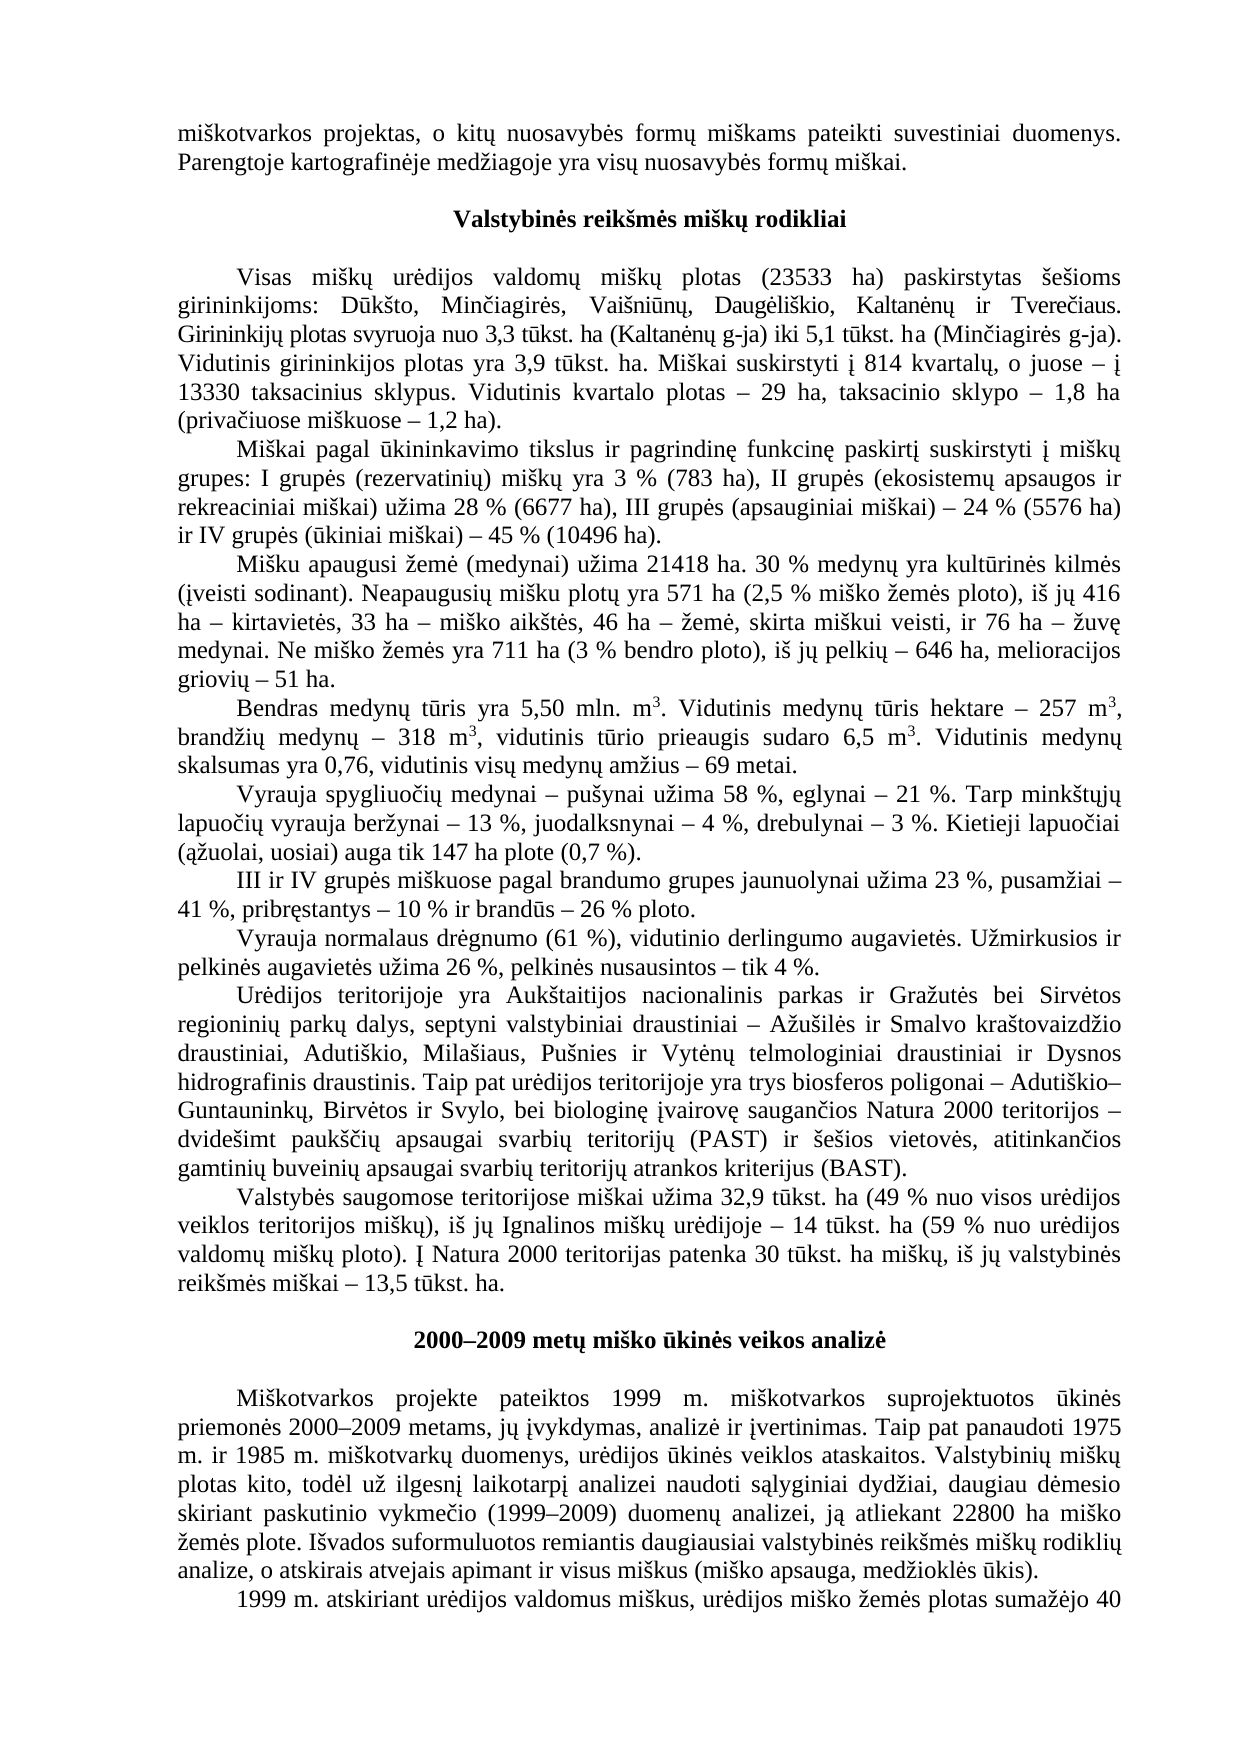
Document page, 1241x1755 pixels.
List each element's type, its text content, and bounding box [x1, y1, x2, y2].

text Mišku apaugusi žemė (medynai) užima 21418 ha. 30 % medynų yra kultūrinės kilmės (įveisti sodinant). Neapaugusių mišku plotų yra 571 ha (2,5 % miško žemės ploto), iš jų 416 ha – kirtavietės, 33 ha – miško aikštės, 46 ha – žemė, skirta miškui veisti, ir 76 ha – žuvę medynai. Ne miško žemės yra 711 ha (3 % bendro ploto), iš jų pelkių – 646 ha, melioracijos griovių – 51 ha. [177, 549, 1122, 693]
text 2000–2009 metų miško ūkinės veikos analizė [177, 1326, 1122, 1354]
text 1999 m. atskiriant urėdijos valdomus miškus, urėdijos miško žemės plotas sumažėjo 40 [177, 1584, 1122, 1613]
text Valstybės saugomose teritorijose miškai užima 32,9 tūkst. ha (49 % nuo visos urėdijos veiklos teritorijos miškų), iš jų Ignalinos miškų urėdijoje – 14 tūkst. ha (59 % nuo urėdijos valdomų miškų ploto). Į Natura 2000 teritorijas patenka 30 tūkst. ha miškų, iš jų valstybinės reikšmės miškai – 13,5 tūkst. ha. [177, 1182, 1122, 1297]
text Bendras medynų tūris yra 5,50 mln. m3. Vidutinis medynų tūris hektare – 257 m3, brandžių medynų – 318 m3, vidutinis tūrio prieaugis sudaro 6,5 m3. Vidutinis medynų skalsumas yra 0,76, vidutinis visų medynų amžius – 69 metai. [177, 693, 1122, 779]
text Visas miškų urėdijos valdomų miškų plotas (23533 ha) paskirstytas šešioms girininkijoms: Dūkšto, Minčiagirės, Vaišniūnų, Daugėliškio, Kaltanėnų ir Tverečiaus. Girininkijų plotas svyruoja nuo 3,3 tūkst. ha (Kaltanėnų g-ja) iki 5,1 tūkst. ha (Minčiagirės g-ja). Vidutinis girininkijos plotas yra 3,9 tūkst. ha. Miškai suskirstyti į 814 kvartalų, o juose – į 13330 taksacinius sklypus. Vidutinis kvartalo plotas – 29 ha, taksacinio sklypo – 1,8 ha (privačiuose miškuose – 1,2 ha). [177, 262, 1122, 434]
text Vyrauja spygliuočių medynai – pušynai užima 58 %, eglynai – 21 %. Tarp minkštųjų lapuočių vyrauja beržynai – 13 %, juodalksnynai – 4 %, drebulynai – 3 %. Kietieji lapuočiai (ąžuolai, uosiai) auga tik 147 ha plote (0,7 %). [177, 779, 1122, 866]
text miškotvarkos projektas, o kitų nuosavybės formų miškams pateikti suvestiniai duomenys. Parengtoje kartografinėje medžiagoje yra visų nuosavybės formų miškai. [177, 118, 1122, 176]
text Valstybinės reikšmės miškų rodikliai [177, 204, 1122, 233]
text Miškotvarkos projekte pateiktos 1999 m. miškotvarkos suprojektuotos ūkinės priemonės 2000–2009 metams, jų įvykdymas, analizė ir įvertinimas. Taip pat panaudoti 1975 m. ir 1985 m. miškotvarkų duomenys, urėdijos ūkinės veiklos ataskaitos. Valstybinių miškų plotas kito, todėl už ilgesnį laikotarpį analizei naudoti sąlyginiai dydžiai, daugiau dėmesio skiriant paskutinio vykmečio (1999–2009) duomenų analizei, ją atliekant 22800 ha miško žemės plote. Išvados suformuluotos remiantis daugiausiai valstybinės reikšmės miškų rodiklių analize, o atskirais atvejais apimant ir visus miškus (miško apsauga, medžioklės ūkis). [177, 1383, 1122, 1584]
text Vyrauja normalaus drėgnumo (61 %), vidutinio derlingumo augavietės. Užmirkusios ir pelkinės augavietės užima 26 %, pelkinės nusausintos – tik 4 %. [177, 923, 1122, 981]
text III ir IV grupės miškuose pagal brandumo grupes jaunuolynai užima 23 %, pusamžiai – 41 %, pribręstantys – 10 % ir brandūs – 26 % ploto. [177, 866, 1122, 923]
text Miškai pagal ūkininkavimo tikslus ir pagrindinę funkcinę paskirtį suskirstyti į miškų grupes: I grupės (rezervatinių) miškų yra 3 % (783 ha), II grupės (ekosistemų apsaugos ir rekreaciniai miškai) užima 28 % (6677 ha), III grupės (apsauginiai miškai) – 24 % (5576 ha) ir IV grupės (ūkiniai miškai) – 45 % (10496 ha). [177, 434, 1122, 549]
text Urėdijos teritorijoje yra Aukštaitijos nacionalinis parkas ir Gražutės bei Sirvėtos regioninių parkų dalys, septyni valstybiniai draustiniai – Ažušilės ir Smalvo kraštovaizdžio draustiniai, Adutiškio, Milašiaus, Pušnies ir Vytėnų telmologiniai draustiniai ir Dysnos hidrografinis draustinis. Taip pat urėdijos teritorijoje yra trys biosferos poligonai – Adutiškio–Guntauninkų, Birvėtos ir Svylo, bei biologinę įvairovę saugančios Natura 2000 teritorijos – dvidešimt paukščių apsaugai svarbių teritorijų (PAST) ir šešios vietovės, atitinkančios gamtinių buveinių apsaugai svarbių teritorijų atrankos kriterijus (BAST). [177, 981, 1122, 1182]
